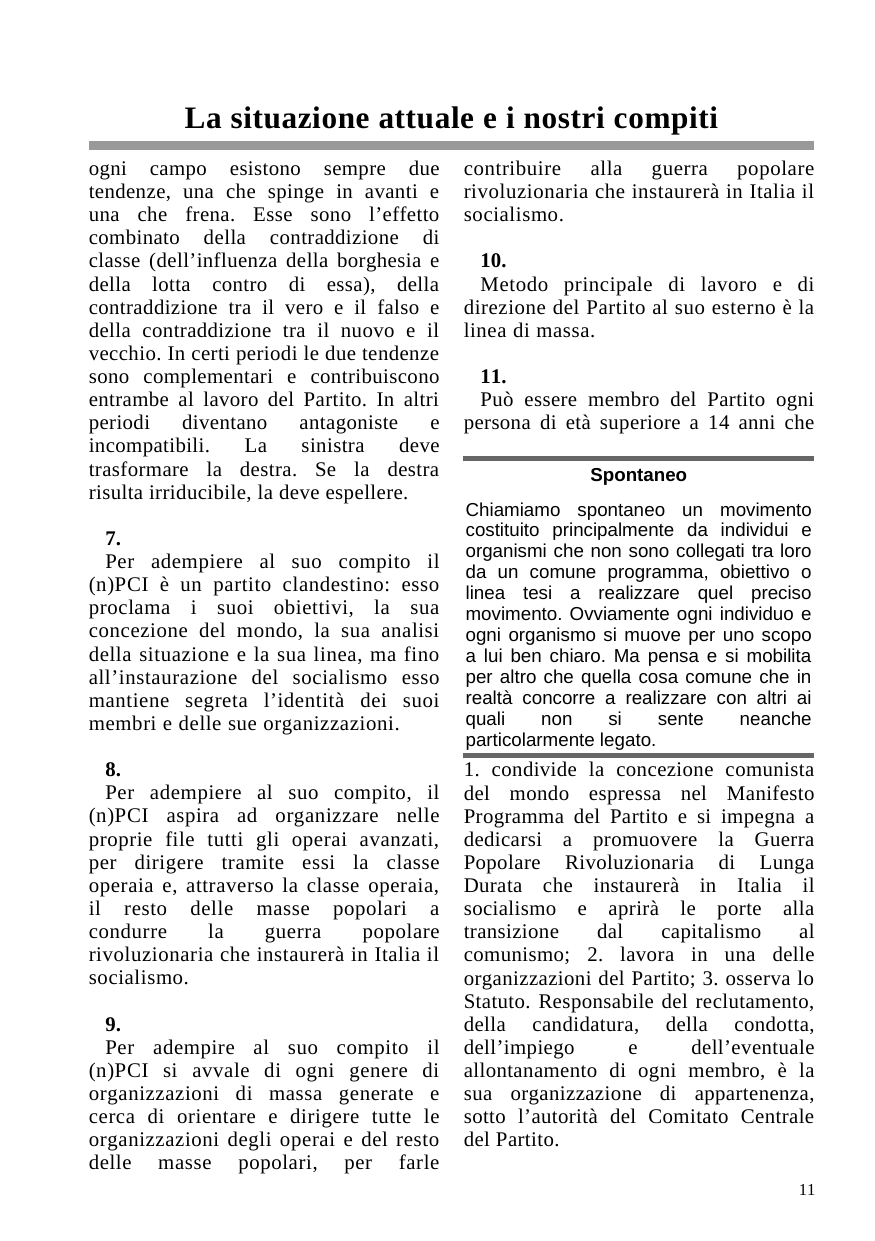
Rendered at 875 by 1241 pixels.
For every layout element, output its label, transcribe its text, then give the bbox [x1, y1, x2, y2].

text Per adempiere al suo compito, il (n)PCI aspira ad organizzare nelle proprie file tutti gli operai avanzati, per dirigere tramite essi la classe operaia e, attraverso la classe operaia, il resto delle masse popolari a condurre la guerra popolare rivoluzionaria che instaurerà in Italia il socialismo. [88, 781, 440, 989]
text Il principio della lotta tra due linee ci insegna che nel Partito comunista in ogni campo esistono sempre due tendenze, una che spinge in avanti e una che frena. Esse sono l’effetto combinato della contraddizione di classe (dell’influenza della borghesia e della lotta contro di essa), della contraddizione tra il vero e il falso e della contraddizione tra il nuovo e il vecchio. In certi periodi le due tendenze sono complementari e contribuiscono entrambe al lavoro del Partito. In altri periodi diventano antagoniste e incompatibili. La sinistra deve trasformare la destra. Se la destra risulta irriducibile, la deve espellere. [88, 94, 440, 504]
text Spontaneo [465, 464, 812, 485]
text Chiamiamo spontaneo un movimento costituito principalmente da individui e organismi che non sono collegati tra loro da un comune programma, obiettivo o linea tesi a realizzare quel preciso movimento. Ovviamente ogni individuo e ogni organismo si muove per uno scopo a lui ben chiaro. Ma pensa e si mobilita per altro che quella cosa comune che in realtà concorre a realizzare con altri ai quali non si sente neanche particolarmente legato. [465, 499, 812, 750]
text 1. condivide la concezione comunista del mondo espressa nel Manifesto Programma del Partito e si impegna a dedicarsi a promuovere la Guerra Popolare Rivoluzionaria di Lunga Durata che instaurerà in Italia il socialismo e aprirà le porte alla transizione dal capitalismo al comunismo; 2. lavora in una delle organizzazioni del Partito; 3. osserva lo Statuto. Responsabile del reclutamento, della candidatura, della condotta, dell’impiego e dell’eventuale allontanamento di ogni membro, è la sua organizzazione di appartenenza, sotto l’autorità del Comitato Centrale del Partito. [463, 758, 815, 1151]
text Può essere membro del Partito ogni persona di età superiore a 14 anni che [463, 388, 815, 757]
text 10. [463, 249, 815, 272]
text contribuire alla guerra popolare rivoluzionaria che instaurerà in Italia il socialismo. [463, 150, 815, 226]
text Per adempiere al suo compito il (n)PCI è un partito clandestino: esso proclama i suoi obiettivi, la sua concezione del mondo, la sua analisi della situazione e la sua linea, ma fino all’instaurazione del socialismo esso mantiene segreta l’identità dei suoi membri e delle sue organizzazioni. [88, 550, 440, 735]
text 9. [88, 1012, 440, 1036]
text La situazione attuale e i nostri compiti [89, 101, 814, 136]
text Metodo principale di lavoro e di direzione del Partito al suo esterno è la linea di massa. [463, 272, 815, 342]
text 8. [88, 758, 440, 781]
text 7. [88, 527, 440, 550]
text 11. [463, 365, 815, 388]
text Per adempire al suo compito il (n)PCI si avvale di ogni genere di organizzazioni di massa generate e cerca di orientare e dirigere tutte le organizzazioni degli operai e del resto delle masse popolari, per farle [88, 1036, 440, 1174]
